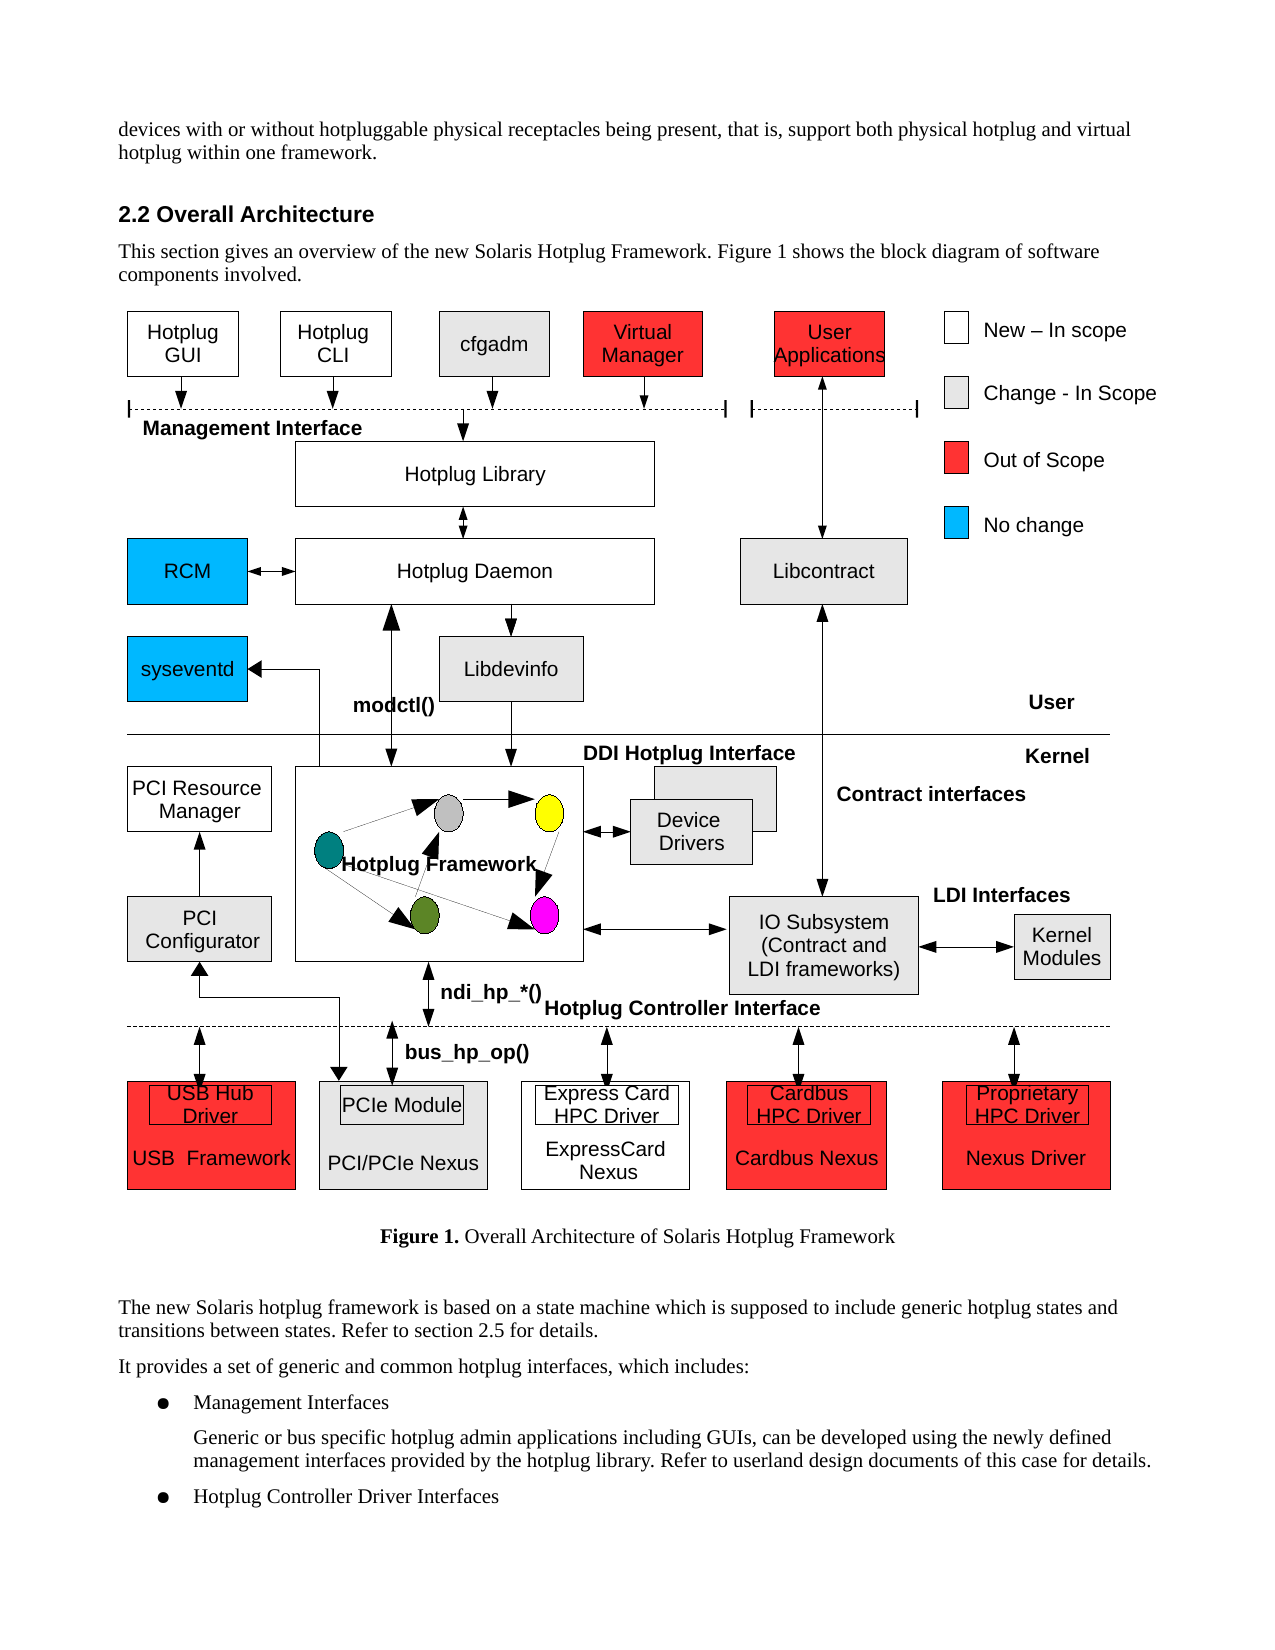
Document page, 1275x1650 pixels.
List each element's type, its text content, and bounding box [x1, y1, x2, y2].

text It provides a set of generic and common hotplug interfaces, which includes: [118, 1355, 1157, 1378]
list Hotplug Controller Driver Interfaces [156, 1485, 1157, 1508]
subtitle 2.2 Overall Architecture [118, 202, 1157, 227]
text devices with or without hotpluggable physical receptacles being present, that is, support both physical hotplug and virtual hotplug within one framework. [118, 118, 1157, 164]
text This section gives an overview of the new Solaris Hotplug Framework. Figure 1 shows the block diagram of software components involved. [118, 240, 1157, 286]
text The new Solaris hotplug framework is based on a state machine which is supposed to include generic hotplug states and transitions between states. Refer to section 2.5 for details. [118, 1296, 1157, 1342]
list Management Interfaces [156, 1391, 1157, 1414]
list Generic or bus specific hotplug admin applications including GUIs, can be developed using the newly defined management interfaces provided by the hotplug library. Refer to userland design documents of this case for details. [156, 1426, 1157, 1472]
text Figure 1. Overall Architecture of Solaris Hotplug Framework [118, 1225, 1157, 1248]
